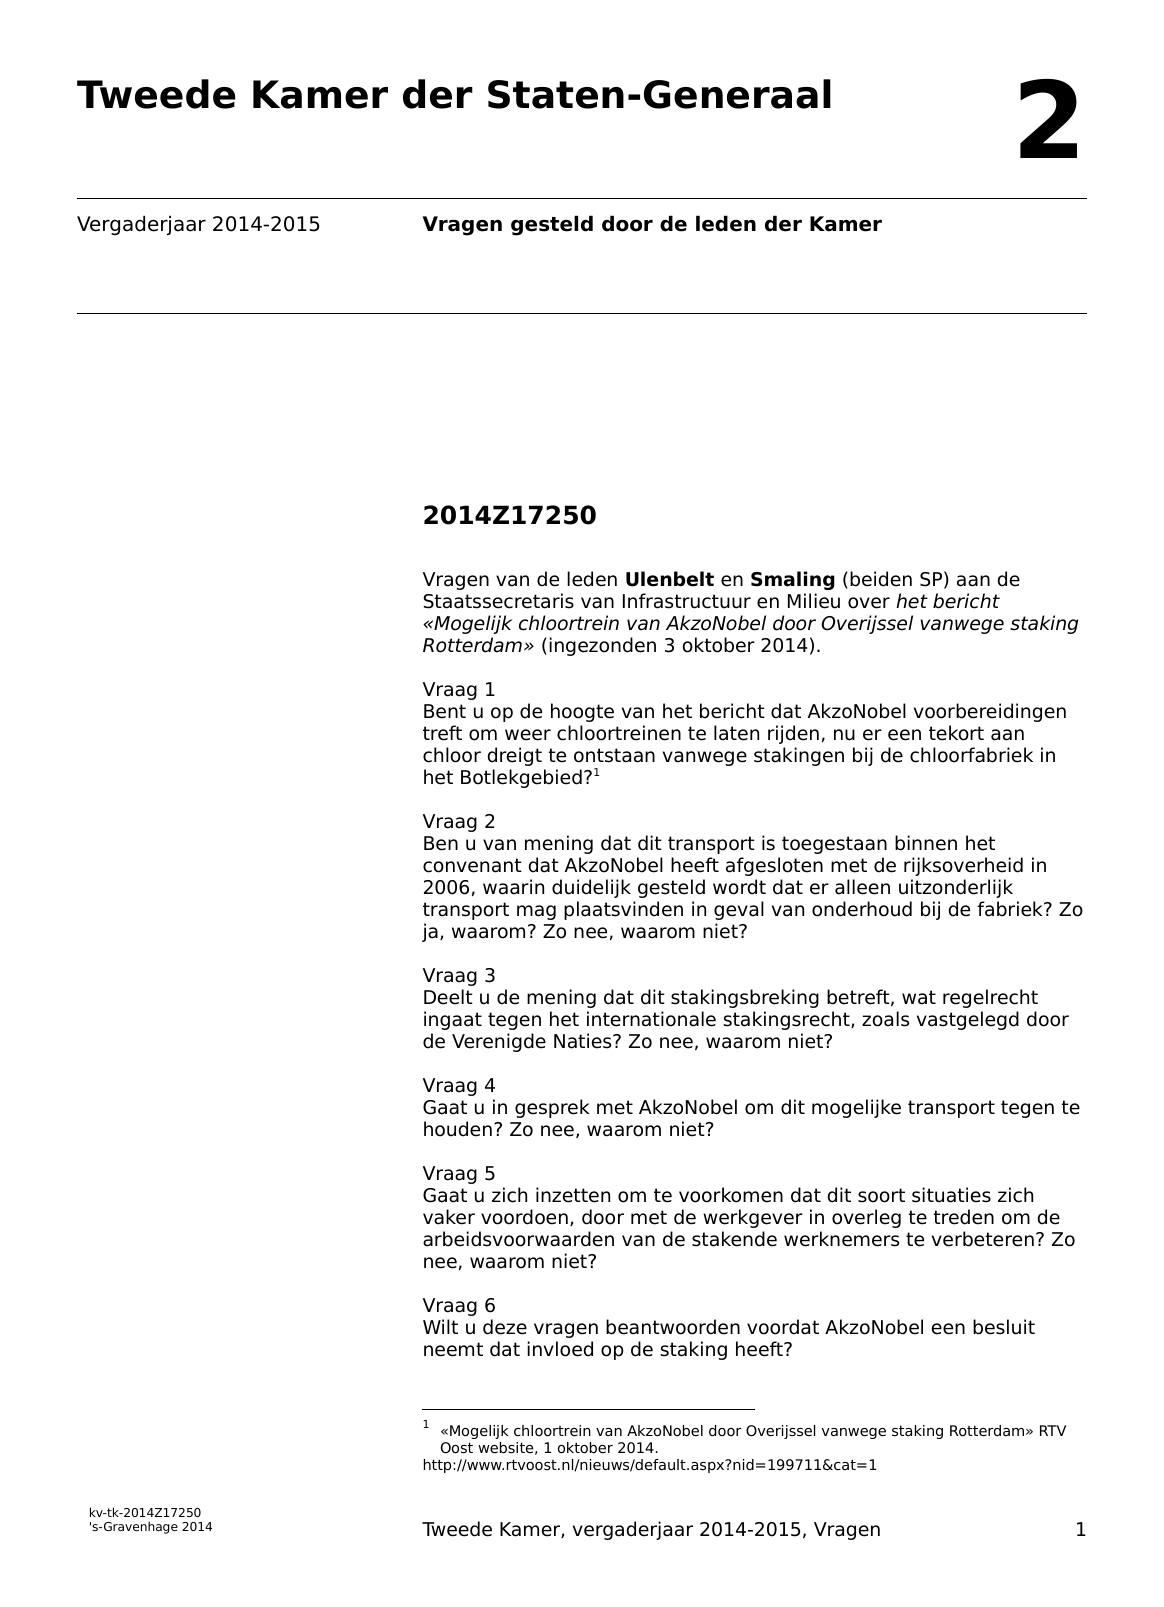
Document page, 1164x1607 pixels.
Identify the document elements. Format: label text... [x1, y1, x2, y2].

text Gaat u zich inzetten om te voorkomen dat dit soort situaties zich vaker voordoen, door met de werkgever in overleg te treden om de arbeidsvoorwaarden van de stakende werknemers te verbeteren? Zo nee, waarom niet? [422, 1185, 1087, 1273]
table_cell Vragen gesteld door de leden der Kamer [422, 199, 1087, 313]
text «Mogelijk chloortrein van AkzoNobel door Overijssel vanwege staking Rotterdam» RTV Oost website, 1 oktober 2014. [422, 1418, 1087, 1457]
table_cell Vergaderjaar 2014-2015 [77, 199, 422, 313]
text http://www.rtvoost.nl/nieuws/default.aspx?nid=199711&cat=1 [422, 1457, 1087, 1474]
text Vraag 1 [422, 679, 1087, 701]
text Gaat u in gesprek met AkzoNobel om dit mogelijke transport tegen te houden? Zo nee, waarom niet? [422, 1097, 1087, 1141]
text Vraag 4 [422, 1075, 1087, 1097]
table_header Tweede Kamer der Staten-Generaal [77, 59, 886, 198]
text 2014Z17250 [422, 501, 1087, 531]
text Deelt u de mening dat dit stakingsbreking betreft, wat regelrecht ingaat tegen het internationale stakingsrecht, zoals vastgelegd door de Verenigde Naties? Zo nee, waarom niet? [422, 987, 1087, 1053]
text Vraag 2 [422, 811, 1087, 833]
text Vraag 6 [422, 1295, 1087, 1317]
text kv-tk-2014Z17250 [88, 1506, 323, 1520]
text Vraag 3 [422, 965, 1087, 987]
table_header 2 [886, 59, 1087, 198]
text Vragen van de leden Ulenbelt en Smaling (beiden SP) aan de Staatssecretaris van Infrastructuur en Milieu over het bericht «Mogelijk chloortrein van AkzoNobel door Overijssel vanwege staking Rotterdam» (ingezonden 3 oktober 2014). [422, 569, 1087, 657]
text Wilt u deze vragen beantwoorden voordat AkzoNobel een besluit neemt dat invloed op de staking heeft? [422, 1317, 1087, 1361]
text 's-Gravenhage 2014 [88, 1520, 323, 1534]
text Bent u op de hoogte van het bericht dat AkzoNobel voorbereidingen treft om weer chloortreinen te laten rijden, nu er een tekort aan chloor dreigt te ontstaan vanwege stakingen bij de chloorfabriek in het Botlekgebied? [422, 701, 1087, 789]
text Vraag 5 [422, 1163, 1087, 1185]
text Ben u van mening dat dit transport is toegestaan binnen het convenant dat AkzoNobel heeft afgesloten met de rijksoverheid in 2006, waarin duidelijk gesteld wordt dat er alleen uitzonderlijk transport mag plaatsvinden in geval van onderhoud bij de fabriek? Zo ja, waarom? Zo nee, waarom niet? [422, 833, 1087, 943]
